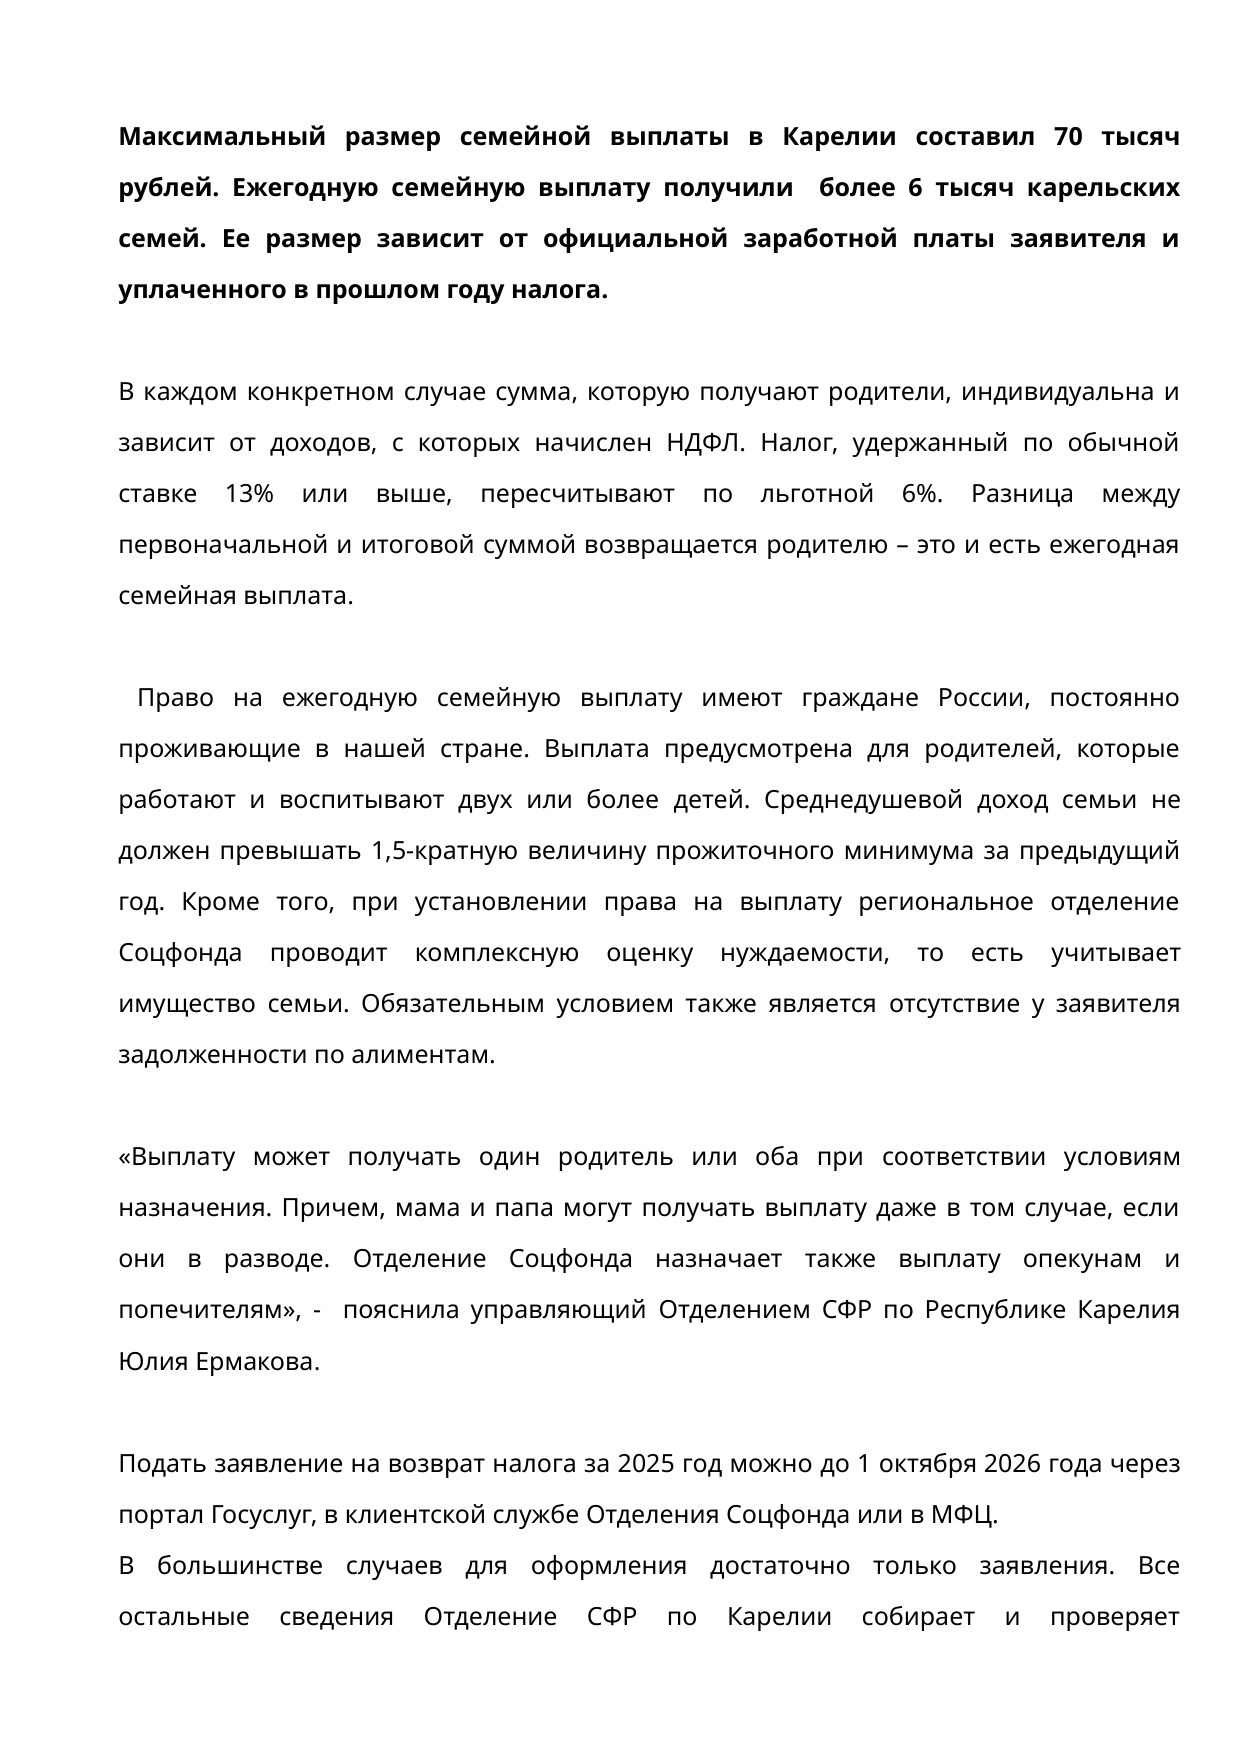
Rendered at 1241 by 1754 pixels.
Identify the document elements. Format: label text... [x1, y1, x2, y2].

text В каждом конкретном случае сумма, которую получают родители, индивидуальна и зависит от доходов, с которых начислен НДФЛ. Налог, удержанный по обычной ставке 13% или выше, пересчитывают по льготной 6%. Разница между первоначальной и итоговой суммой возвращается родителю – это и есть ежегодная семейная выплата. [118, 373, 1181, 612]
text В большинстве случаев для оформления достаточно только заявления. Все остальные сведения Отделение СФР по Карелии собирает и проверяет [118, 1547, 1181, 1632]
text Право на ежегодную семейную выплату имеют граждане России, постоянно проживающие в нашей стране. Выплата предусмотрена для родителей, которые работают и воспитывают двух или более детей. Среднедушевой доход семьи не должен превышать 1,5-кратную величину прожиточного минимума за предыдущий год. Кроме того, при установлении права на выплату региональное отделение Соцфонда проводит комплексную оценку нуждаемости, то есть учитывает имущество семьи. Обязательным условием также является отсутствие у заявителя задолженности по алиментам. [118, 679, 1181, 1071]
text «Выплату может получать один родитель или оба при соответствии условиям назначения. Причем, мама и папа могут получать выплату даже в том случае, если они в разводе. Отделение Соцфонда назначает также выплату опекунам и попечителям», - пояснила управляющий Отделением СФР по Республике Карелия Юлия Ермакова. [118, 1139, 1181, 1377]
text Подать заявление на возврат налога за 2025 год можно до 1 октября 2026 года через портал Госуслуг, в клиентской службе Отделения Соцфонда или в МФЦ. [118, 1445, 1181, 1530]
text Максимальный размер семейной выплаты в Карелии составил 70 тысяч рублей. Ежегодную семейную выплату получили более 6 тысяч карельских семей. Ее размер зависит от официальной заработной платы заявителя и уплаченного в прошлом году налога. [118, 118, 1181, 305]
